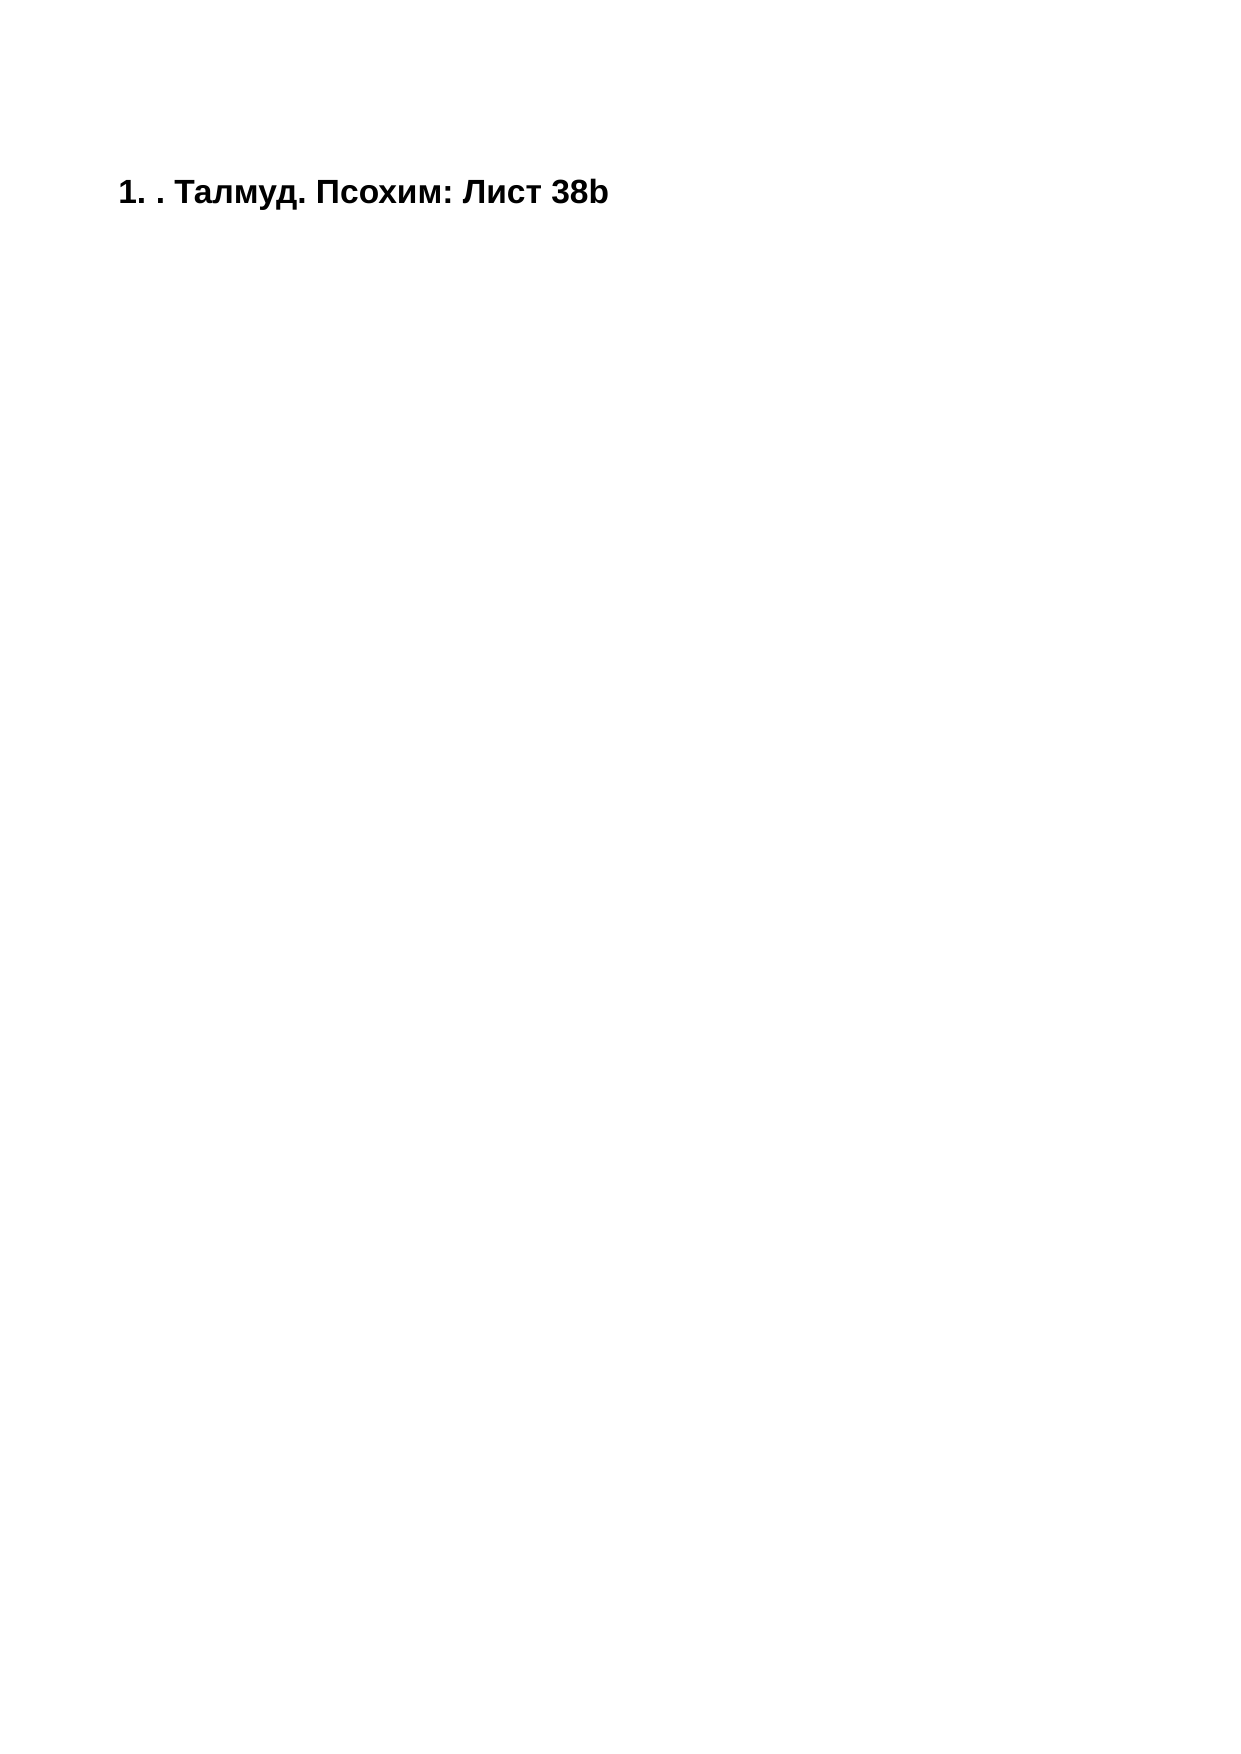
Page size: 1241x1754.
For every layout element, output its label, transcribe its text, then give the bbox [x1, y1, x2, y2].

subtitle . Талмуд. Псохим: Лист 38b [118, 147, 1122, 176]
